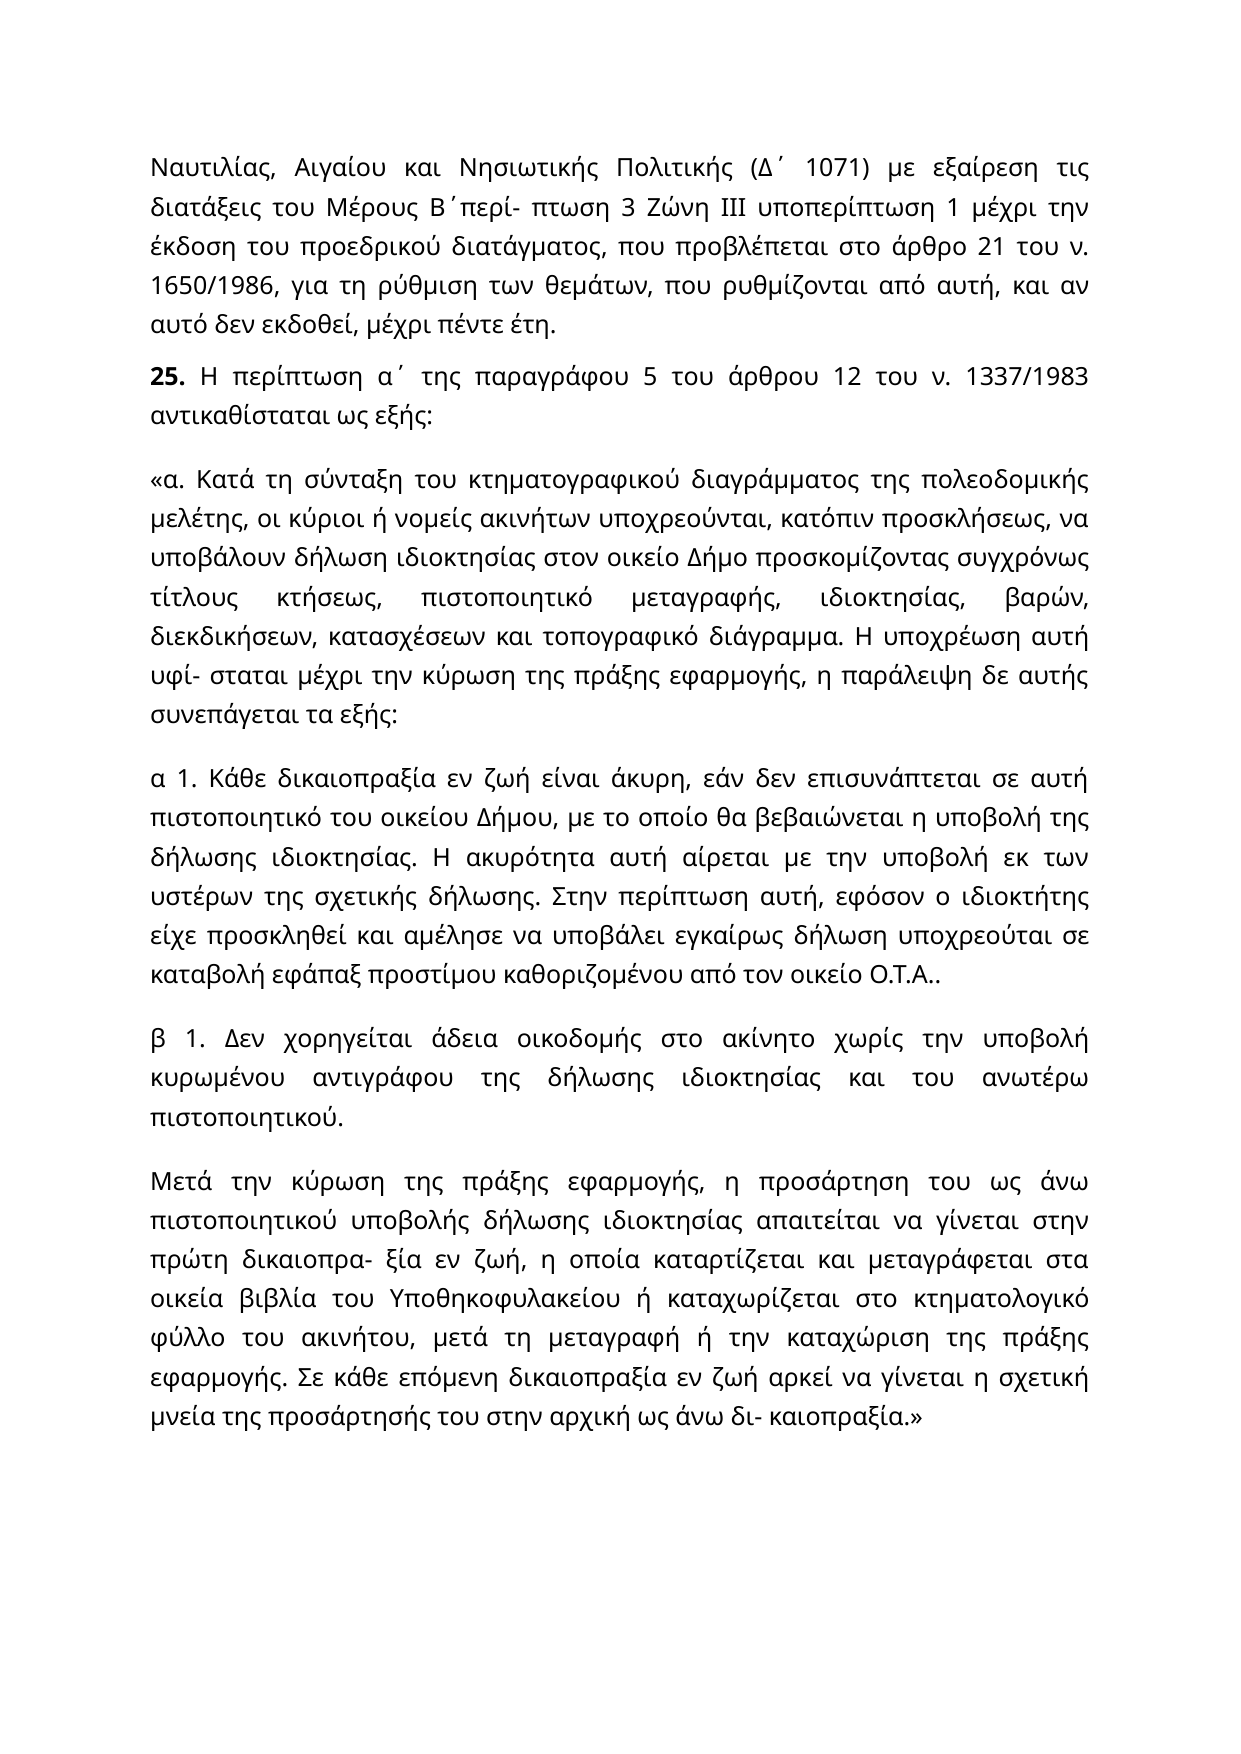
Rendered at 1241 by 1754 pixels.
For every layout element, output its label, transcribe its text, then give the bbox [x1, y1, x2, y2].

text 25. Η περίπτωση α΄ της παραγράφου 5 του άρθρου 12 του ν. 1337/1983 αντικαθίσταται ως εξής: [150, 358, 1090, 432]
text Μετά την κύρωση της πράξης εφαρμογής, η προσάρτηση του ως άνω πιστοποιητικού υποβολής δήλωσης ιδιοκτησίας απαιτείται να γίνεται στην πρώτη δικαιοπρα- ξία εν ζωή, η οποία καταρτίζεται και μεταγράφεται στα οικεία βιβλία του Υποθηκοφυλακείου ή καταχωρίζεται στο κτηματολογικό φύλλο του ακινήτου, μετά τη μεταγραφή ή την καταχώριση της πράξης εφαρμογής. Σε κάθε επόμενη δικαιοπραξία εν ζωή αρκεί να γίνεται η σχετική μνεία της προσάρτησής του στην αρχική ως άνω δι- καιοπραξία.» [150, 1163, 1090, 1432]
text β 1. Δεν χορηγείται άδεια οικοδομής στο ακίνητο χωρίς την υποβολή κυρωμένου αντιγράφου της δήλωσης ιδιοκτησίας και του ανωτέρω πιστοποιητικού. [150, 1021, 1090, 1133]
text α 1. Κάθε δικαιοπραξία εν ζωή είναι άκυρη, εάν δεν επισυνάπτεται σε αυτή πιστοποιητικό του οικείου Δήμου, με το οποίο θα βεβαιώνεται η υποβολή της δήλωσης ιδιοκτησίας. Η ακυρότητα αυτή αίρεται με την υποβολή εκ των υστέρων της σχετικής δήλωσης. Στην περίπτωση αυτή, εφόσον ο ιδιοκτήτης είχε προσκληθεί και αμέλησε να υποβάλει εγκαίρως δήλωση υποχρεούται σε καταβολή εφάπαξ προστίμου καθοριζομένου από τον οικείο Ο.Τ.Α.. [150, 761, 1090, 991]
text «α. Κατά τη σύνταξη του κτηματογραφικού διαγράμματος της πολεοδομικής μελέτης, οι κύριοι ή νομείς ακινήτων υποχρεούνται, κατόπιν προσκλήσεως, να υποβάλουν δήλωση ιδιοκτησίας στον οικείο Δήμο προσκομίζοντας συγχρόνως τίτλους κτήσεως, πιστοποιητικό μεταγραφής, ιδιοκτησίας, βαρών, διεκδικήσεων, κατασχέσεων και τοπογραφικό διάγραμμα. Η υποχρέωση αυτή υφί- σταται μέχρι την κύρωση της πράξης εφαρμογής, η παράλειψη δε αυτής συνεπάγεται τα εξής: [150, 462, 1090, 731]
text Ναυτιλίας, Αιγαίου και Νησιωτικής Πολιτικής (Δ΄ 1071) με εξαίρεση τις διατάξεις του Μέρους Β΄περί- πτωση 3 Ζώνη ΙΙΙ υποπερίπτωση 1 μέχρι την έκδοση του προεδρικού διατάγματος, που προβλέπεται στο άρθρο 21 του ν. 1650/1986, για τη ρύθμιση των θεμάτων, που ρυθμίζονται από αυτή, και αν αυτό δεν εκδοθεί, μέχρι πέντε έτη. [150, 150, 1090, 341]
